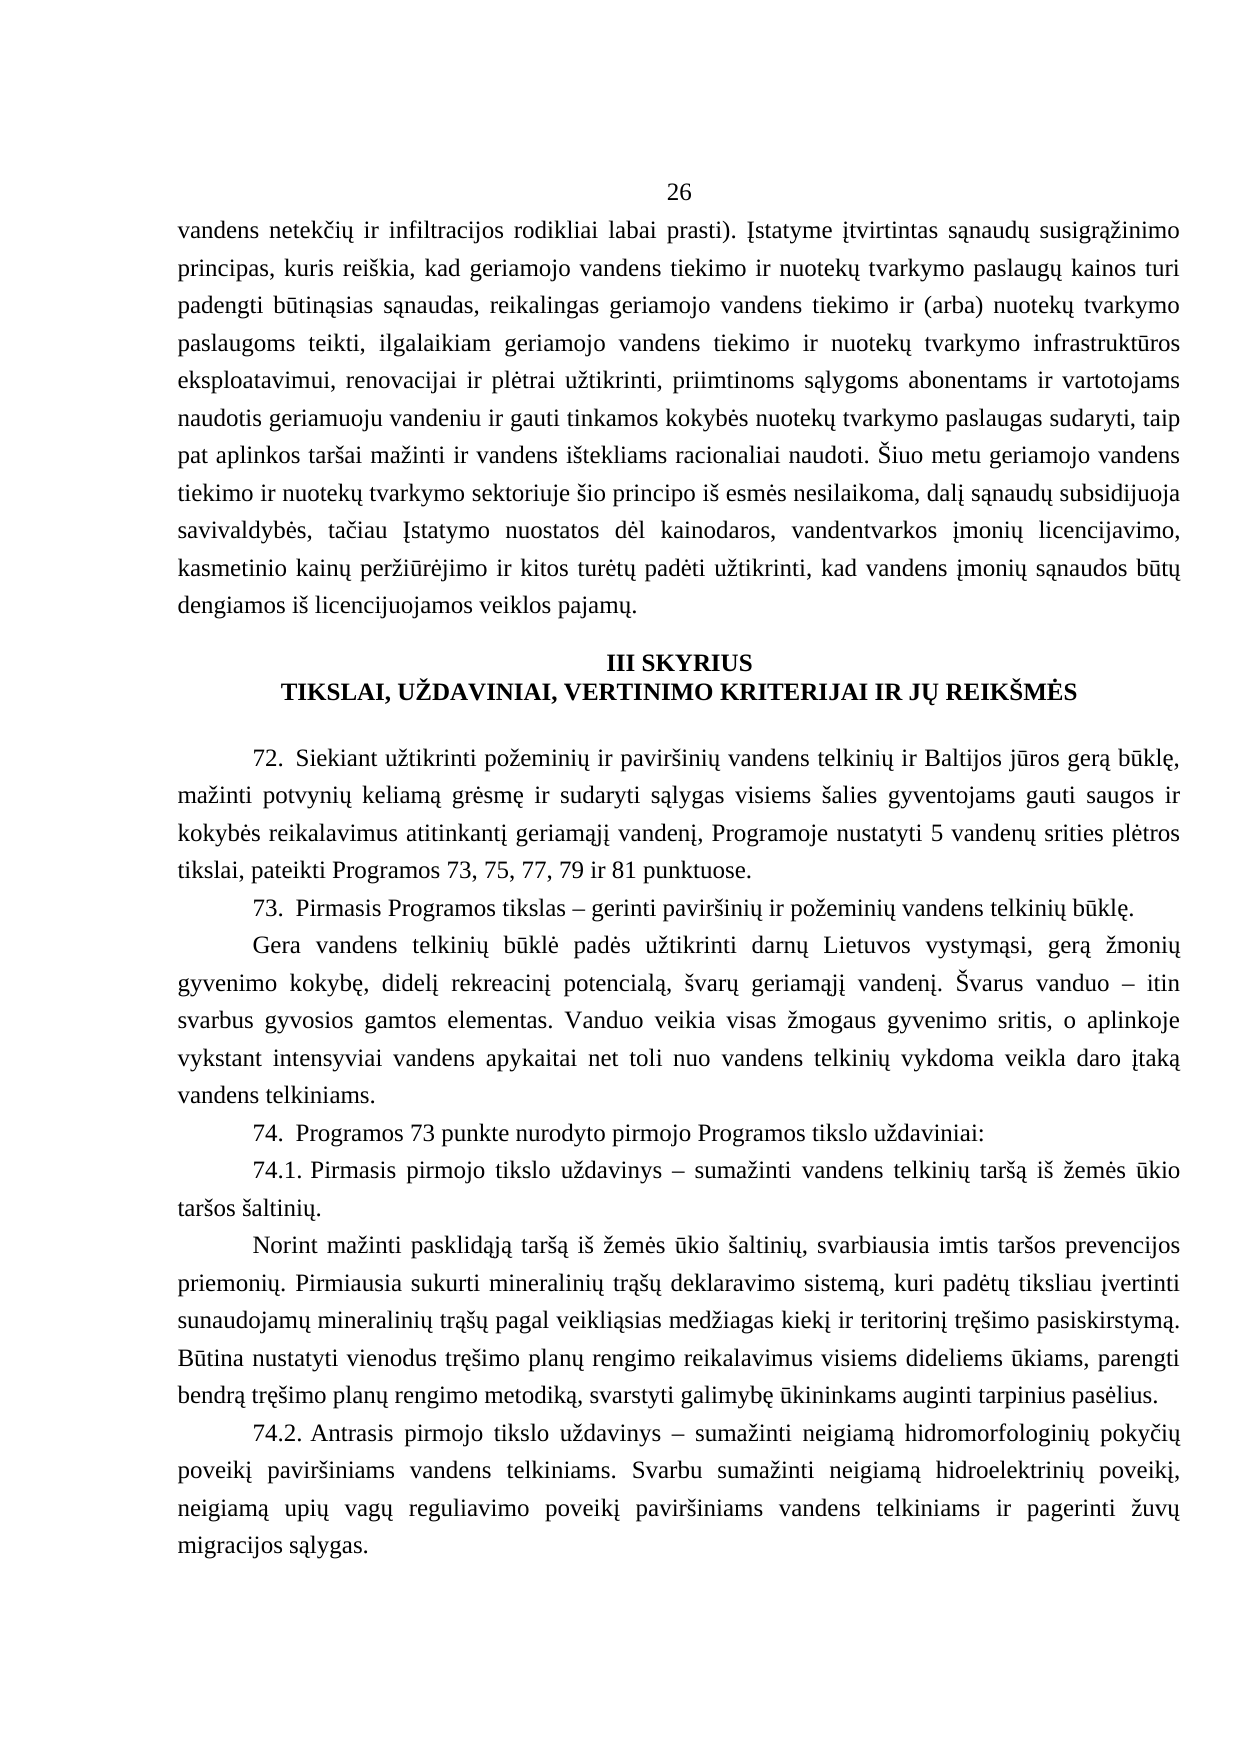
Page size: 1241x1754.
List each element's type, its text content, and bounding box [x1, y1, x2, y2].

text TIKSLAI, UŽDAVINIAI, VERTINIMO KRITERIJAI IR JŲ REIKŠMĖS [177, 677, 1181, 705]
text 74.1. Pirmasis pirmojo tikslo uždavinys – sumažinti vandens telkinių taršą iš žemės ūkio taršos šaltinių. [177, 1147, 1181, 1222]
text Gera vandens telkinių būklė padės užtikrinti darnų Lietuvos vystymąsi, gerą žmonių gyvenimo kokybę, didelį rekreacinį potencialą, švarų geriamąjį vandenį. Švarus vanduo – itin svarbus gyvosios gamtos elementas. Vanduo veikia visas žmogaus gyvenimo sritis, o aplinkoje vykstant intensyviai vandens apykaitai net toli nuo vandens telkinių vykdoma veikla daro įtaką vandens telkiniams. [177, 922, 1181, 1109]
text Norint mažinti pasklidąją taršą iš žemės ūkio šaltinių, svarbiausia imtis taršos prevencijos priemonių. Pirmiausia sukurti mineralinių trąšų deklaravimo sistemą, kuri padėtų tiksliau įvertinti sunaudojamų mineralinių trąšų pagal veikliąsias medžiagas kiekį ir teritorinį tręšimo pasiskirstymą. Būtina nustatyti vienodus tręšimo planų rengimo reikalavimus visiems dideliems ūkiams, parengti bendrą tręšimo planų rengimo metodiką, svarstyti galimybę ūkininkams auginti tarpinius pasėlius. [177, 1222, 1181, 1409]
text 72. Siekiant užtikrinti požeminių ir paviršinių vandens telkinių ir Baltijos jūros gerą būklę, mažinti potvynių keliamą grėsmę ir sudaryti sąlygas visiems šalies gyventojams gauti saugos ir kokybės reikalavimus atitinkantį geriamąjį vandenį, Programoje nustatyti 5 vandenų srities plėtros tikslai, pateikti Programos 73, 75, 77, 79 ir 81 punktuose. [177, 734, 1181, 884]
text 74.2. Antrasis pirmojo tikslo uždavinys – sumažinti neigiamą hidromorfologinių pokyčių poveikį paviršiniams vandens telkiniams. Svarbu sumažinti neigiamą hidroelektrinių poveikį, neigiamą upių vagų reguliavimo poveikį paviršiniams vandens telkiniams ir pagerinti žuvų migracijos sąlygas. [177, 1409, 1181, 1559]
text 73. Pirmasis Programos tikslas – gerinti paviršinių ir požeminių vandens telkinių būklę. [177, 884, 1181, 922]
text 74. Programos 73 punkte nurodyto pirmojo Programos tikslo uždaviniai: [177, 1109, 1181, 1147]
text vandens netekčių ir infiltracijos rodikliai labai prasti). Įstatyme įtvirtintas sąnaudų susigrąžinimo principas, kuris reiškia, kad geriamojo vandens tiekimo ir nuotekų tvarkymo paslaugų kainos turi padengti būtinąsias sąnaudas, reikalingas geriamojo vandens tiekimo ir (arba) nuotekų tvarkymo paslaugoms teikti, ilgalaikiam geriamojo vandens tiekimo ir nuotekų tvarkymo infrastruktūros eksploatavimui, renovacijai ir plėtrai užtikrinti, priimtinoms sąlygoms abonentams ir vartotojams naudotis geriamuoju vandeniu ir gauti tinkamos kokybės nuotekų tvarkymo paslaugas sudaryti, taip pat aplinkos taršai mažinti ir vandens ištekliams racionaliai naudoti. Šiuo metu geriamojo vandens tiekimo ir nuotekų tvarkymo sektoriuje šio principo iš esmės nesilaikoma, dalį sąnaudų subsidijuoja savivaldybės, tačiau Įstatymo nuostatos dėl kainodaros, vandentvarkos įmonių licencijavimo, kasmetinio kainų peržiūrėjimo ir kitos turėtų padėti užtikrinti, kad vandens įmonių sąnaudos būtų dengiamos iš licencijuojamos veiklos pajamų. [177, 207, 1181, 619]
text III SKYRIUS [177, 648, 1181, 677]
